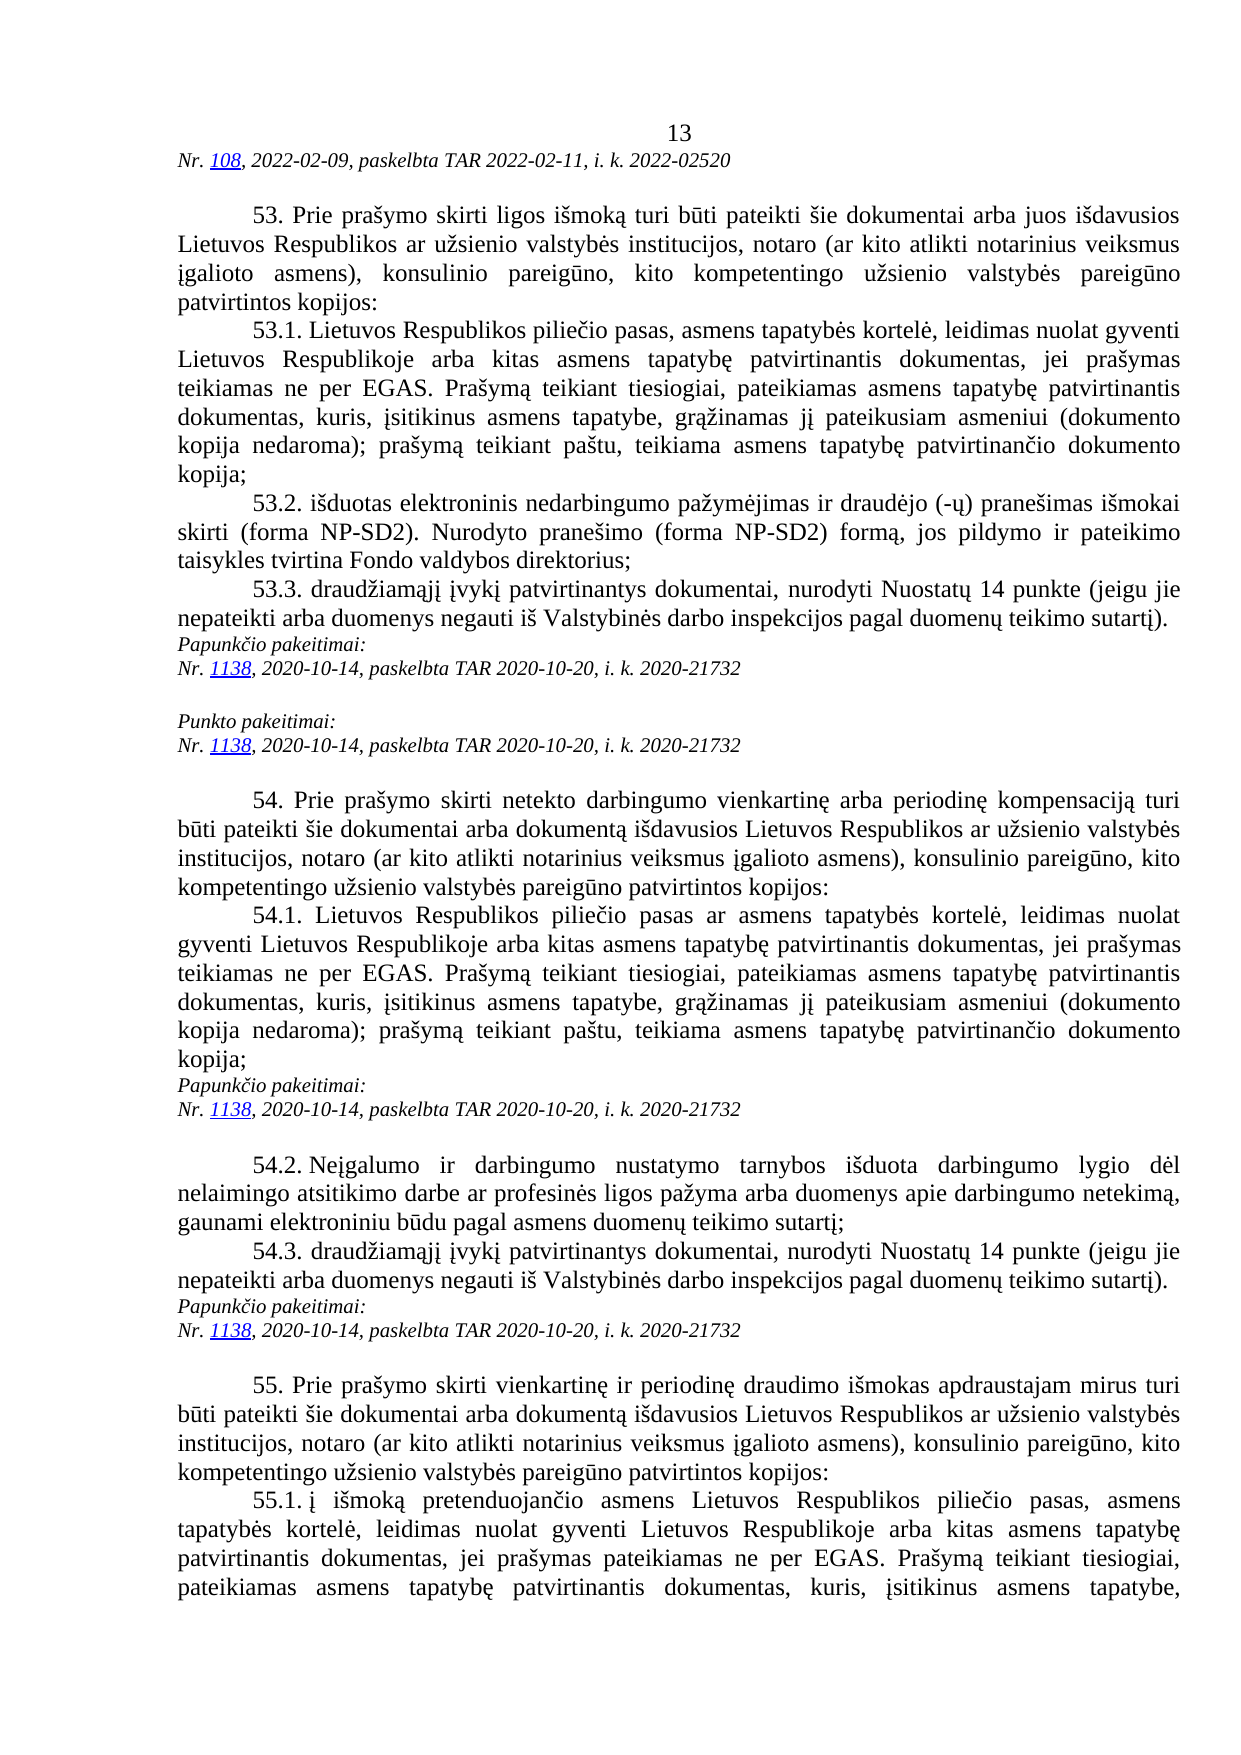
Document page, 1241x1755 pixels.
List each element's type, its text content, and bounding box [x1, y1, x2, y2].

text 53.1. Lietuvos Respublikos piliečio pasas, asmens tapatybės kortelė, leidimas nuolat gyventi Lietuvos Respublikoje arba kitas asmens tapatybę patvirtinantis dokumentas, jei prašymas teikiamas ne per EGAS. Prašymą teikiant tiesiogiai, pateikiamas asmens tapatybę patvirtinantis dokumentas, kuris, įsitikinus asmens tapatybe, grąžinamas jį pateikusiam asmeniui (dokumento kopija nedaroma); prašymą teikiant paštu, teikiama asmens tapatybę patvirtinančio dokumento kopija; [177, 315, 1181, 488]
text Papunkčio pakeitimai: [177, 1073, 1181, 1097]
text Papunkčio pakeitimai: [177, 1293, 1181, 1318]
text 54.2. Neįgalumo ir darbingumo nustatymo tarnybos išduota darbingumo lygio dėl nelaimingo atsitikimo darbe ar profesinės ligos pažyma arba duomenys apie darbingumo netekimą, gaunami elektroniniu būdu pagal asmens duomenų teikimo sutartį; [177, 1150, 1181, 1236]
text 54.3. draudžiamąjį įvykį patvirtinantys dokumentai, nurodyti Nuostatų 14 punkte (jeigu jie nepateikti arba duomenys negauti iš Valstybinės darbo inspekcijos pagal duomenų teikimo sutartį). [177, 1236, 1181, 1293]
text Nr. 1138, 2020-10-14, paskelbta TAR 2020-10-20, i. k. 2020-21732 [177, 1097, 1181, 1121]
text Nr. 108, 2022-02-09, paskelbta TAR 2022-02-11, i. k. 2022-02520 [177, 148, 1181, 172]
text 53.3. draudžiamąjį įvykį patvirtinantys dokumentai, nurodyti Nuostatų 14 punkte (jeigu jie nepateikti arba duomenys negauti iš Valstybinės darbo inspekcijos pagal duomenų teikimo sutartį). [177, 574, 1181, 632]
text 53.2. išduotas elektroninis nedarbingumo pažymėjimas ir draudėjo (-ų) pranešimas išmokai skirti (forma NP-SD2). Nurodyto pranešimo (forma NP-SD2) formą, jos pildymo ir pateikimo taisykles tvirtina Fondo valdybos direktorius; [177, 488, 1181, 574]
text Nr. 1138, 2020-10-14, paskelbta TAR 2020-10-20, i. k. 2020-21732 [177, 656, 1181, 680]
text Papunkčio pakeitimai: [177, 632, 1181, 656]
text Nr. 1138, 2020-10-14, paskelbta TAR 2020-10-20, i. k. 2020-21732 [177, 733, 1181, 757]
text 53. Prie prašymo skirti ligos išmoką turi būti pateikti šie dokumentai arba juos išdavusios Lietuvos Respublikos ar užsienio valstybės institucijos, notaro (ar kito atlikti notarinius veiksmus įgalioto asmens), konsulinio pareigūno, kito kompetentingo užsienio valstybės pareigūno patvirtintos kopijos: [177, 200, 1181, 315]
text Nr. 1138, 2020-10-14, paskelbta TAR 2020-10-20, i. k. 2020-21732 [177, 1318, 1181, 1342]
text 55. Prie prašymo skirti vienkartinę ir periodinę draudimo išmokas apdraustajam mirus turi būti pateikti šie dokumentai arba dokumentą išdavusios Lietuvos Respublikos ar užsienio valstybės institucijos, notaro (ar kito atlikti notarinius veiksmus įgalioto asmens), konsulinio pareigūno, kito kompetentingo užsienio valstybės pareigūno patvirtintos kopijos: [177, 1370, 1181, 1485]
text 54. Prie prašymo skirti netekto darbingumo vienkartinę arba periodinę kompensaciją turi būti pateikti šie dokumentai arba dokumentą išdavusios Lietuvos Respublikos ar užsienio valstybės institucijos, notaro (ar kito atlikti notarinius veiksmus įgalioto asmens), konsulinio pareigūno, kito kompetentingo užsienio valstybės pareigūno patvirtintos kopijos: [177, 785, 1181, 900]
text Punkto pakeitimai: [177, 708, 1181, 733]
text 54.1. Lietuvos Respublikos piliečio pasas ar asmens tapatybės kortelė, leidimas nuolat gyventi Lietuvos Respublikoje arba kitas asmens tapatybę patvirtinantis dokumentas, jei prašymas teikiamas ne per EGAS. Prašymą teikiant tiesiogiai, pateikiamas asmens tapatybę patvirtinantis dokumentas, kuris, įsitikinus asmens tapatybe, grąžinamas jį pateikusiam asmeniui (dokumento kopija nedaroma); prašymą teikiant paštu, teikiama asmens tapatybę patvirtinančio dokumento kopija; [177, 900, 1181, 1073]
text 55.1. į išmoką pretenduojančio asmens Lietuvos Respublikos piliečio pasas, asmens tapatybės kortelė, leidimas nuolat gyventi Lietuvos Respublikoje arba kitas asmens tapatybę patvirtinantis dokumentas, jei prašymas pateikiamas ne per EGAS. Prašymą teikiant tiesiogiai, pateikiamas asmens tapatybę patvirtinantis dokumentas, kuris, įsitikinus asmens tapatybe, [177, 1485, 1181, 1600]
